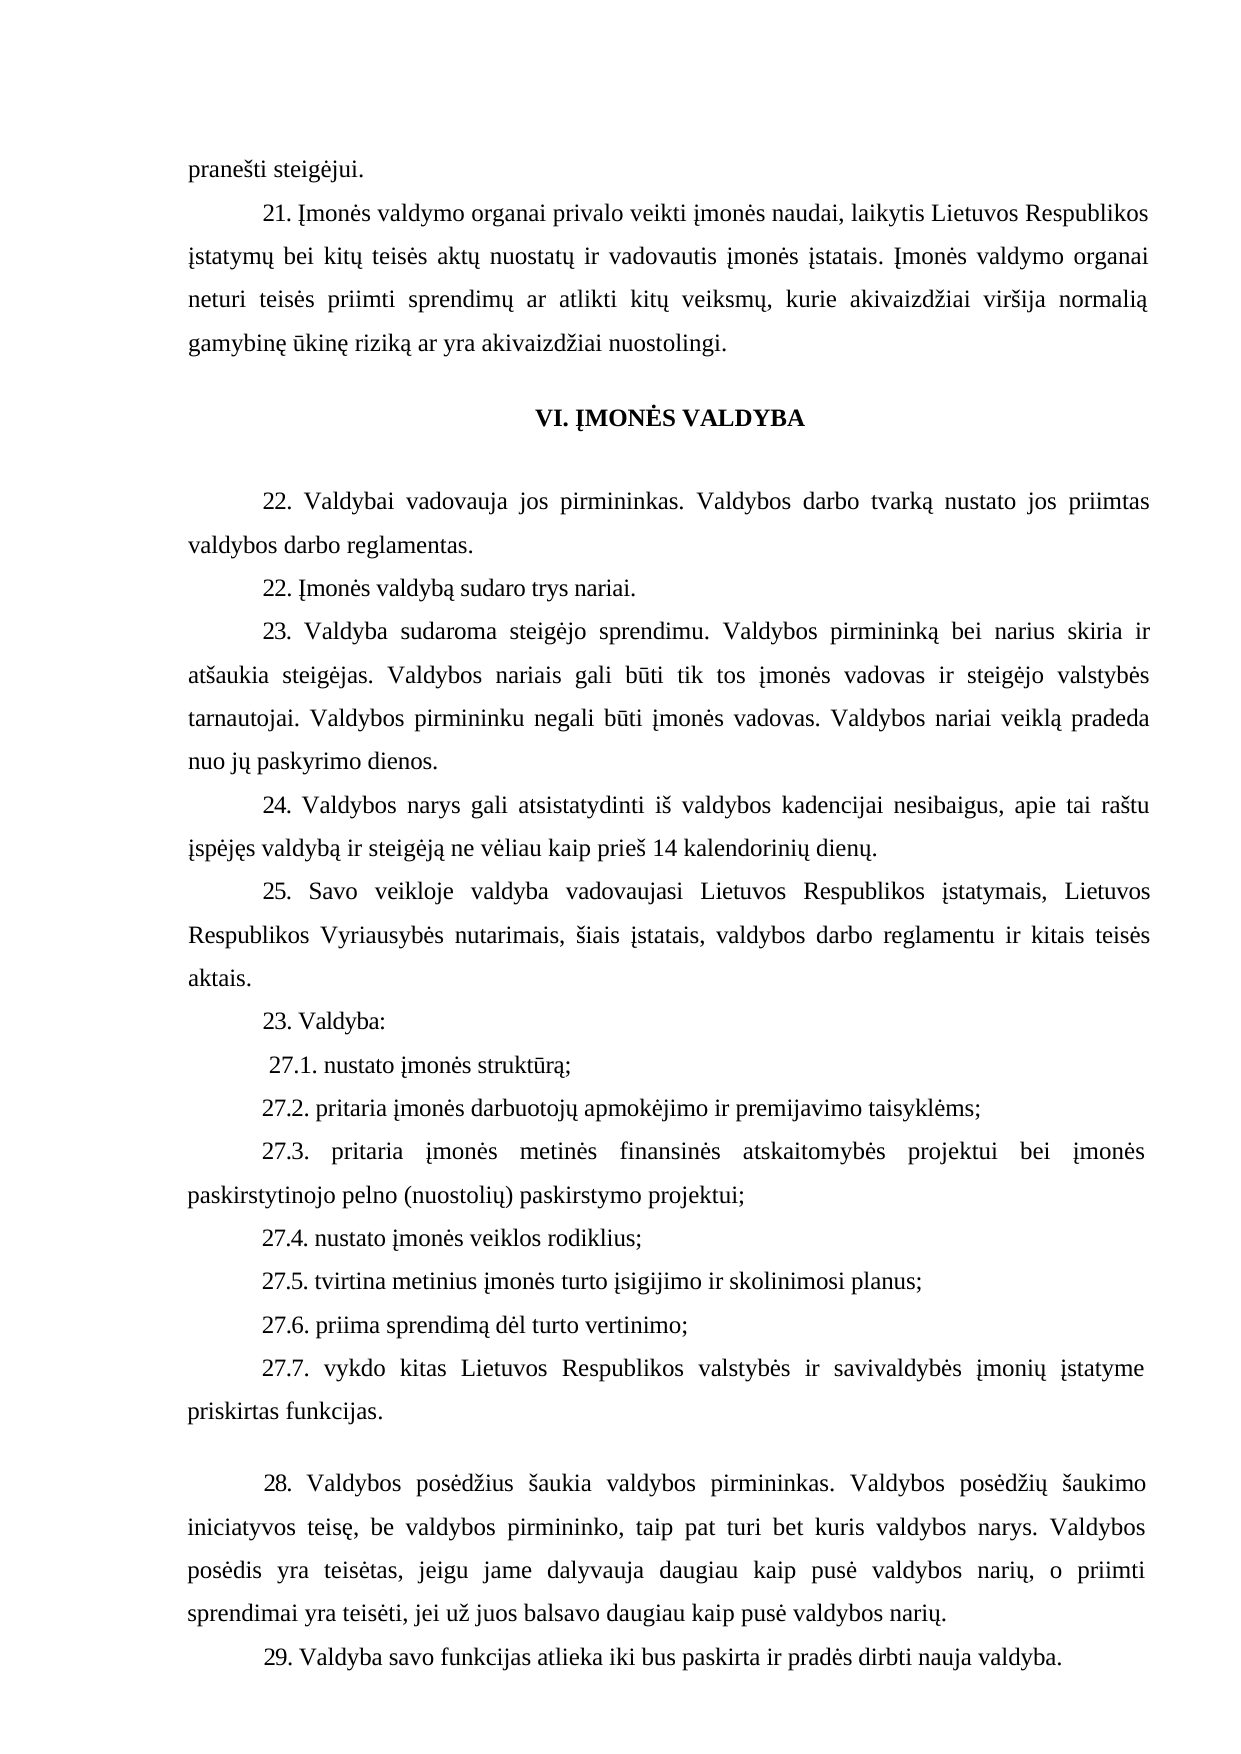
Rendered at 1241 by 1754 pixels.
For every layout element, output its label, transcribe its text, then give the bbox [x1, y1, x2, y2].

text 27.7. vykdo kitas Lietuvos Respublikos valstybės ir savivaldybės įmonių įstatyme priskirtas funkcijas. [187, 1342, 1145, 1428]
text 27.6. priima sprendimą dėl turto vertinimo; [262, 1298, 1151, 1342]
text 25. Savo veikloje valdyba vadovaujasi Lietuvos Respublikos įstatymais, Lietuvos Respublikos Vyriausybės nutarimais, šiais įstatais, valdybos darbo reglamentu ir kitais teisės aktais. [188, 865, 1151, 995]
text 27.1. nustato įmonės struktūrą; [268, 1038, 1151, 1082]
text pranešti steigėjui. [188, 143, 1148, 186]
text 23. Valdyba sudaroma steigėjo sprendimu. Valdybos pirmininką bei narius skiria ir atšaukia steigėjas. Valdybos nariais gali būti tik tos įmonės vadovas ir steigėjo valstybės tarnautojai. Valdybos pirmininku negali būti įmonės vadovas. Valdybos nariai veiklą pradeda nuo jų paskyrimo dienos. [188, 605, 1151, 778]
text 27.3. pritaria įmonės metinės finansinės atskaitomybės projektui bei įmonės paskirstytinojo pelno (nuostolių) paskirstymo projektui; [187, 1125, 1145, 1212]
text 22. Valdybai vadovauja jos pirmininkas. Valdybos darbo tvarką nustato jos priimtas valdybos darbo reglamentas. [188, 475, 1150, 562]
text VI. ĮMONĖS VALDYBA [189, 403, 1151, 432]
text 22. Įmonės valdybą sudaro trys nariai. [262, 562, 1151, 605]
text 24. Valdybos narys gali atsistatydinti iš valdybos kadencijai nesibaigus, apie tai raštu įspėjęs valdybą ir steigėją ne vėliau kaip prieš 14 kalendorinių dienų. [188, 778, 1151, 865]
text 23. Valdyba: [262, 995, 1151, 1038]
text 28. Valdybos posėdžius šaukia valdybos pirmininkas. Valdybos posėdžių šaukimo iniciatyvos teisę, be valdybos pirmininko, taip pat turi bet kuris valdybos narys. Valdybos posėdis yra teisėtas, jeigu jame dalyvauja daugiau kaip pusė valdybos narių, o priimti sprendimai yra teisėti, jei už juos balsavo daugiau kaip pusė valdybos narių. [187, 1457, 1147, 1631]
text 27.2. pritaria įmonės darbuotojų apmokėjimo ir premijavimo taisyklėms; [262, 1082, 1151, 1125]
text 29. Valdyba savo funkcijas atlieka iki bus paskirta ir pradės dirbti nauja valdyba. [263, 1631, 1151, 1674]
text 21. Įmonės valdymo organai privalo veikti įmonės naudai, laikytis Lietuvos Respublikos įstatymų bei kitų teisės aktų nuostatų ir vadovautis įmonės įstatais. Įmonės valdymo organai neturi teisės priimti sprendimų ar atlikti kitų veiksmų, kurie akivaizdžiai viršija normalią gamybinę ūkinę riziką ar yra akivaizdžiai nuostolingi. [188, 186, 1149, 360]
text 27.5. tvirtina metinius įmonės turto įsigijimo ir skolinimosi planus; [262, 1255, 1151, 1298]
text 27.4. nustato įmonės veiklos rodiklius; [262, 1212, 1151, 1255]
